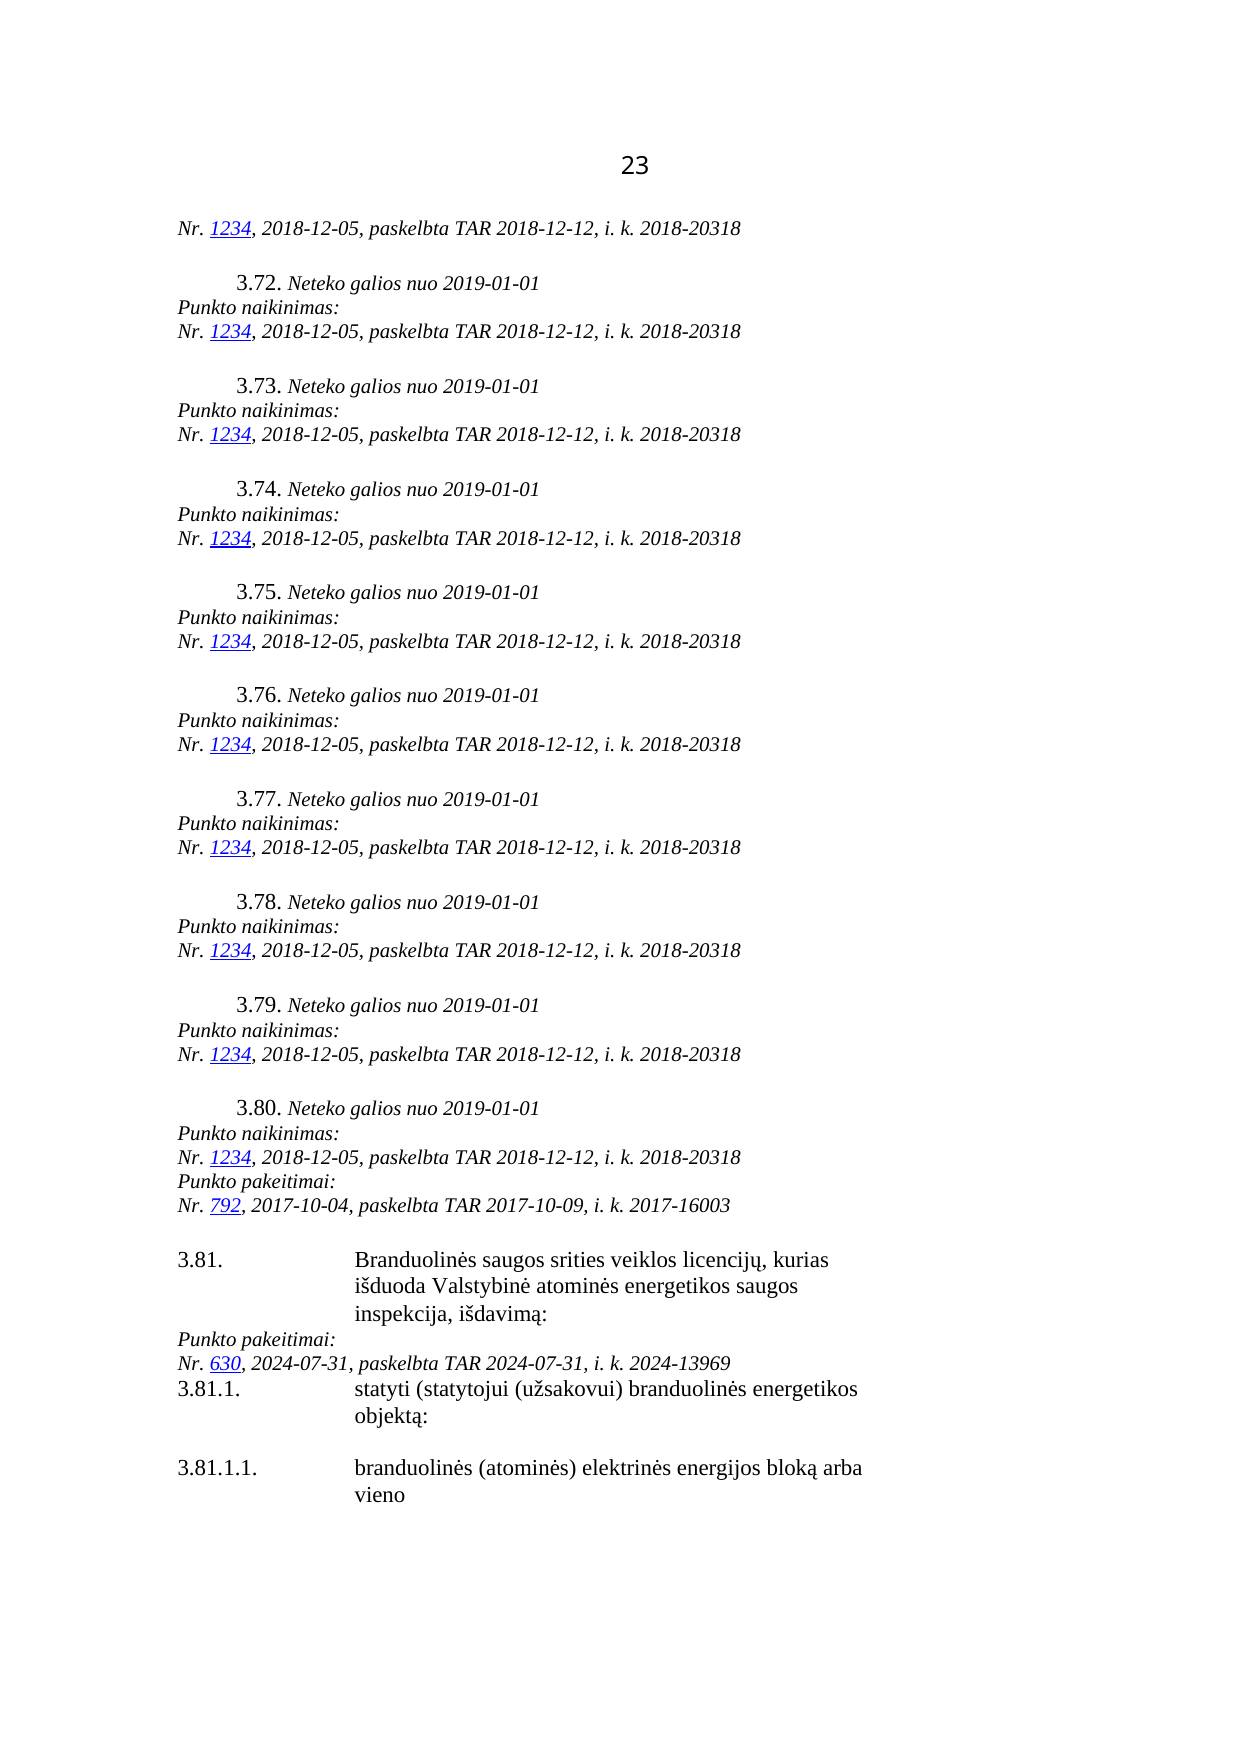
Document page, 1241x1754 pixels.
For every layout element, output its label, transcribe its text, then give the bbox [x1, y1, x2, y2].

text 3.74. Neteko galios nuo 2019-01-01 [177, 475, 1092, 501]
text Nr. 630, 2024-07-31, paskelbta TAR 2024-07-31, i. k. 2024-13969 [177, 1351, 1092, 1375]
text Nr. 1234, 2018-12-05, paskelbta TAR 2018-12-12, i. k. 2018-20318 [177, 319, 1092, 343]
text Nr. 792, 2017-10-04, paskelbta TAR 2017-10-09, i. k. 2017-16003 [177, 1193, 1092, 1217]
text Punkto naikinimas: [177, 1121, 1092, 1145]
text 3.73. Neteko galios nuo 2019-01-01 [177, 372, 1092, 398]
text Punkto naikinimas: [177, 914, 1092, 938]
text Nr. 1234, 2018-12-05, paskelbta TAR 2018-12-12, i. k. 2018-20318 [177, 526, 1092, 549]
text Punkto naikinimas: [177, 1018, 1092, 1042]
text Punkto pakeitimai: [177, 1169, 1092, 1193]
text Nr. 1234, 2018-12-05, paskelbta TAR 2018-12-12, i. k. 2018-20318 [177, 216, 1092, 240]
text Nr. 1234, 2018-12-05, paskelbta TAR 2018-12-12, i. k. 2018-20318 [177, 1145, 1092, 1169]
text objektą: [354, 1402, 892, 1454]
text Punkto naikinimas: [177, 501, 1092, 526]
text Punkto naikinimas: [177, 295, 1092, 319]
text Punkto naikinimas: [177, 398, 1092, 422]
text Nr. 1234, 2018-12-05, paskelbta TAR 2018-12-12, i. k. 2018-20318 [177, 732, 1092, 756]
text Punkto naikinimas: [177, 708, 1092, 732]
text 3.79. Neteko galios nuo 2019-01-01 [177, 991, 1092, 1018]
text Nr. 1234, 2018-12-05, paskelbta TAR 2018-12-12, i. k. 2018-20318 [177, 938, 1092, 962]
text Nr. 1234, 2018-12-05, paskelbta TAR 2018-12-12, i. k. 2018-20318 [177, 835, 1092, 859]
text 3.80. Neteko galios nuo 2019-01-01 [177, 1094, 1092, 1121]
text Nr. 1234, 2018-12-05, paskelbta TAR 2018-12-12, i. k. 2018-20318 [177, 1042, 1092, 1066]
text 3.75. Neteko galios nuo 2019-01-01 [177, 578, 1092, 605]
text 3.81. Branduolinės saugos srities veiklos licencijų, kurias išduoda Valstybinė atominės energetikos saugos inspekcija, išdavimą: [177, 1246, 892, 1327]
text Punkto naikinimas: [177, 605, 1092, 629]
text 3.77. Neteko galios nuo 2019-01-01 [177, 785, 1092, 811]
text Punkto pakeitimai: [177, 1327, 1092, 1351]
text Punkto naikinimas: [177, 811, 1092, 835]
text 3.72. Neteko galios nuo 2019-01-01 [177, 269, 1092, 295]
text 3.81.1.1. branduolinės (atominės) elektrinės energijos bloką arba vieno [177, 1454, 892, 1507]
text Nr. 1234, 2018-12-05, paskelbta TAR 2018-12-12, i. k. 2018-20318 [177, 629, 1092, 653]
text 3.78. Neteko galios nuo 2019-01-01 [177, 888, 1092, 914]
text 3.81.1. statyti (statytojui (užsakovui) branduolinės energetikos [177, 1375, 892, 1402]
text 3.76. Neteko galios nuo 2019-01-01 [177, 682, 1092, 708]
text Nr. 1234, 2018-12-05, paskelbta TAR 2018-12-12, i. k. 2018-20318 [177, 422, 1092, 446]
